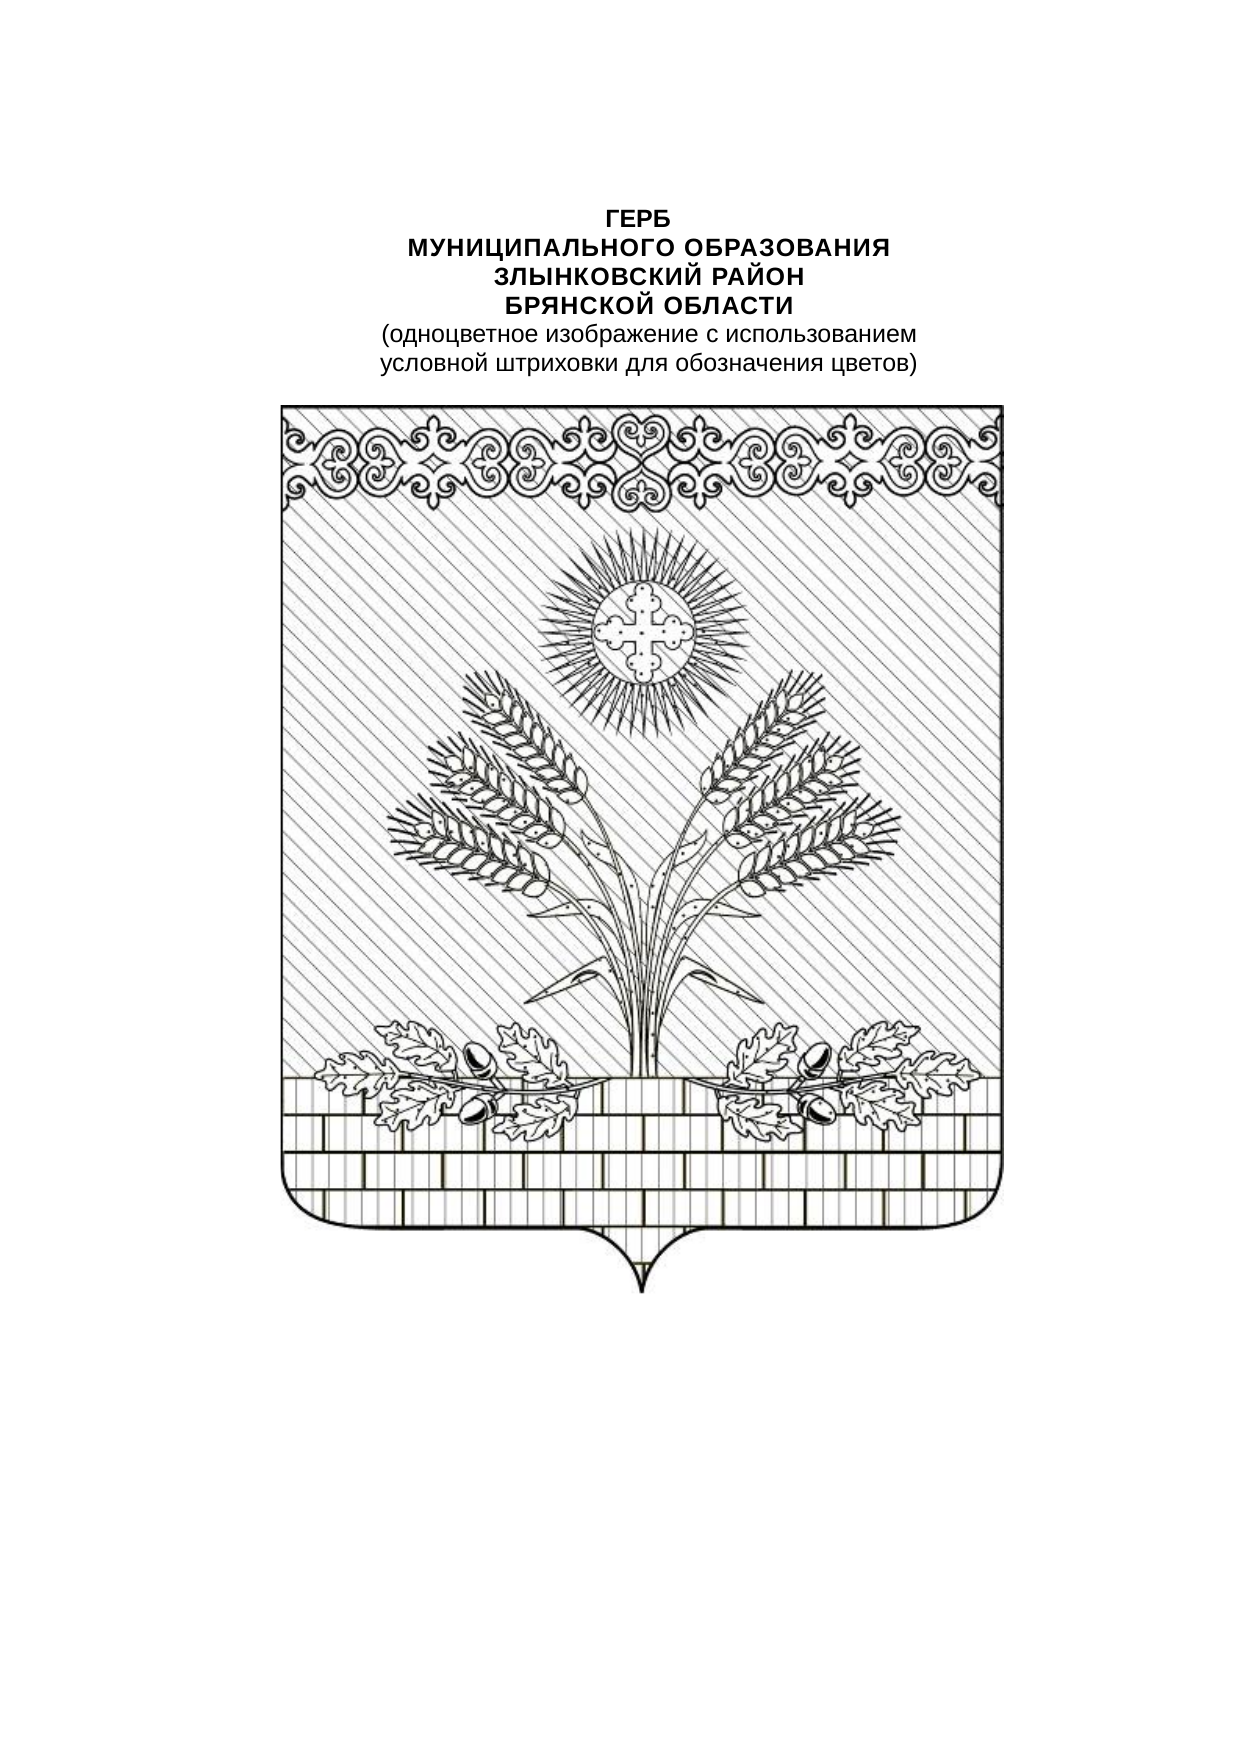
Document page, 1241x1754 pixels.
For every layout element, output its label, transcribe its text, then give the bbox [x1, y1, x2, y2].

picture [280, 405, 1004, 1320]
text условной штриховки для обозначения цветов) [118, 348, 1122, 377]
text МУНИЦИПАЛЬНОГО ОБРАЗОВАНИЯ [118, 233, 1122, 262]
text (одноцветное изображение с использованием [118, 319, 1122, 348]
text ЗЛЫНКОВСКИЙ РАЙОН [118, 262, 1122, 291]
text БРЯНСКОЙ ОБЛАСТИ [118, 291, 1122, 319]
subtitle ГЕРБ [118, 204, 1093, 233]
